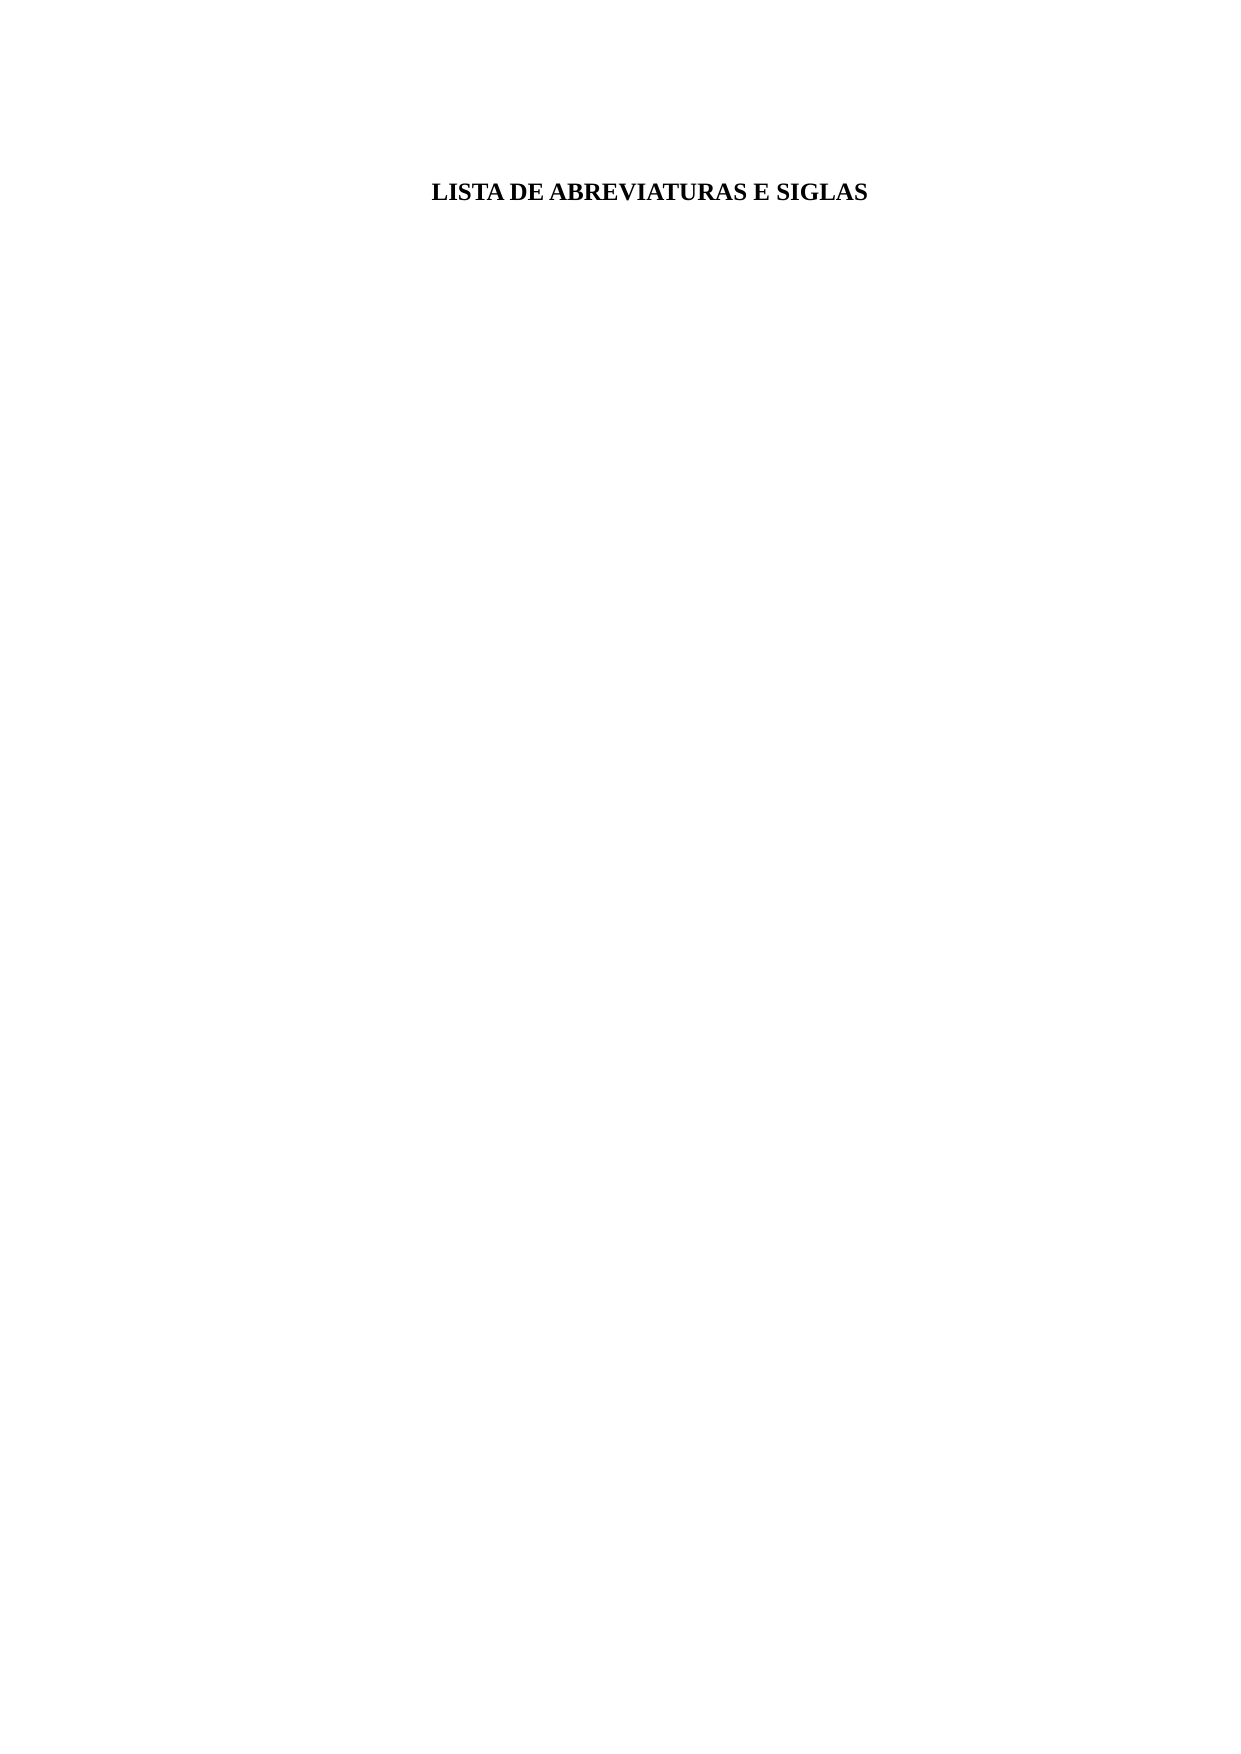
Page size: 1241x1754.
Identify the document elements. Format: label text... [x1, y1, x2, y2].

subtitle Lista de Abreviaturas e Siglas [177, 177, 1122, 206]
